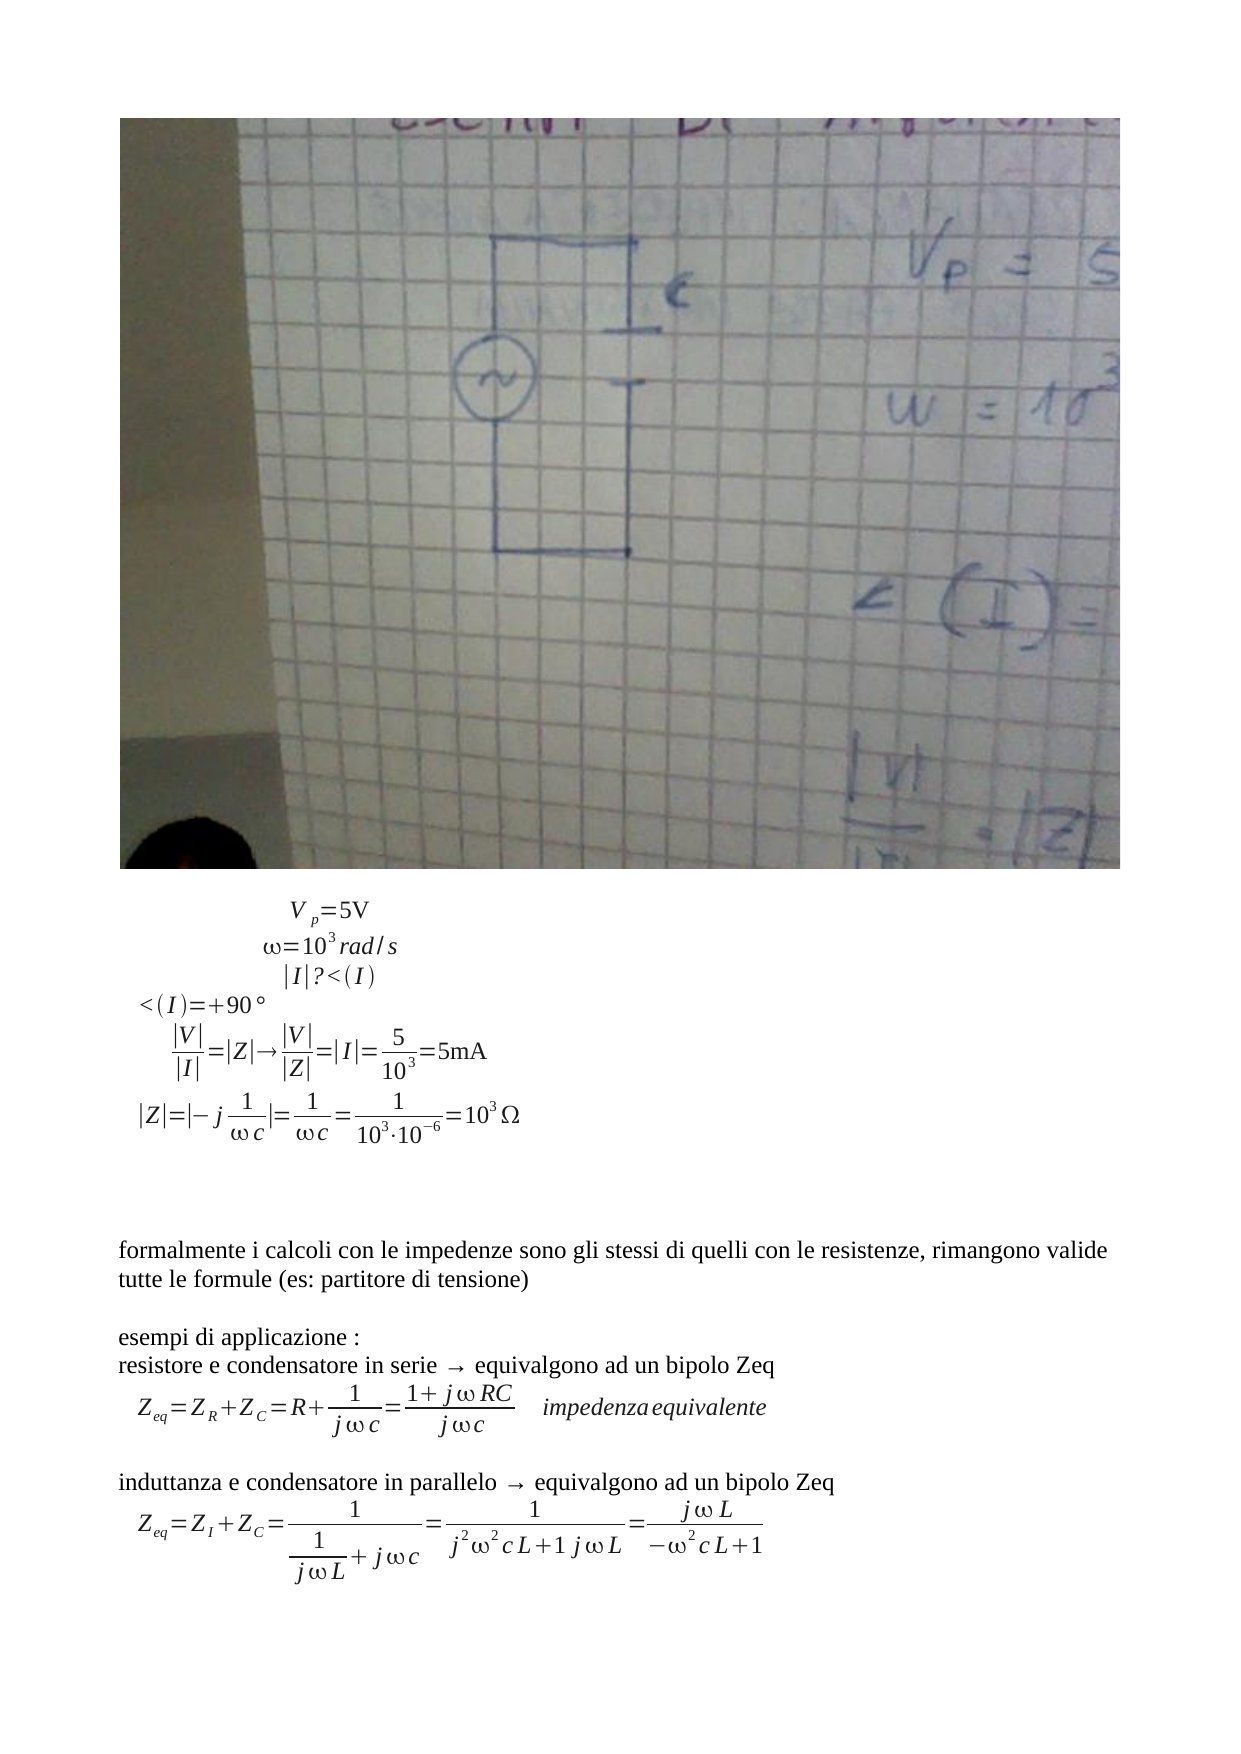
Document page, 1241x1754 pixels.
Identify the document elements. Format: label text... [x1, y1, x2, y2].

text esempi di applicazione : [118, 1322, 1122, 1350]
text induttanza e condensatore in parallelo → equivalgono ad un bipolo Zeq [118, 1467, 1122, 1496]
text formalmente i calcoli con le impedenze sono gli stessi di quelli con le resistenze, rimangono valide tutte le formule (es: partitore di tensione) [118, 1235, 1122, 1293]
picture [120, 118, 1121, 869]
text resistore e condensatore in serie → equivalgono ad un bipolo Zeq [118, 1350, 1122, 1379]
